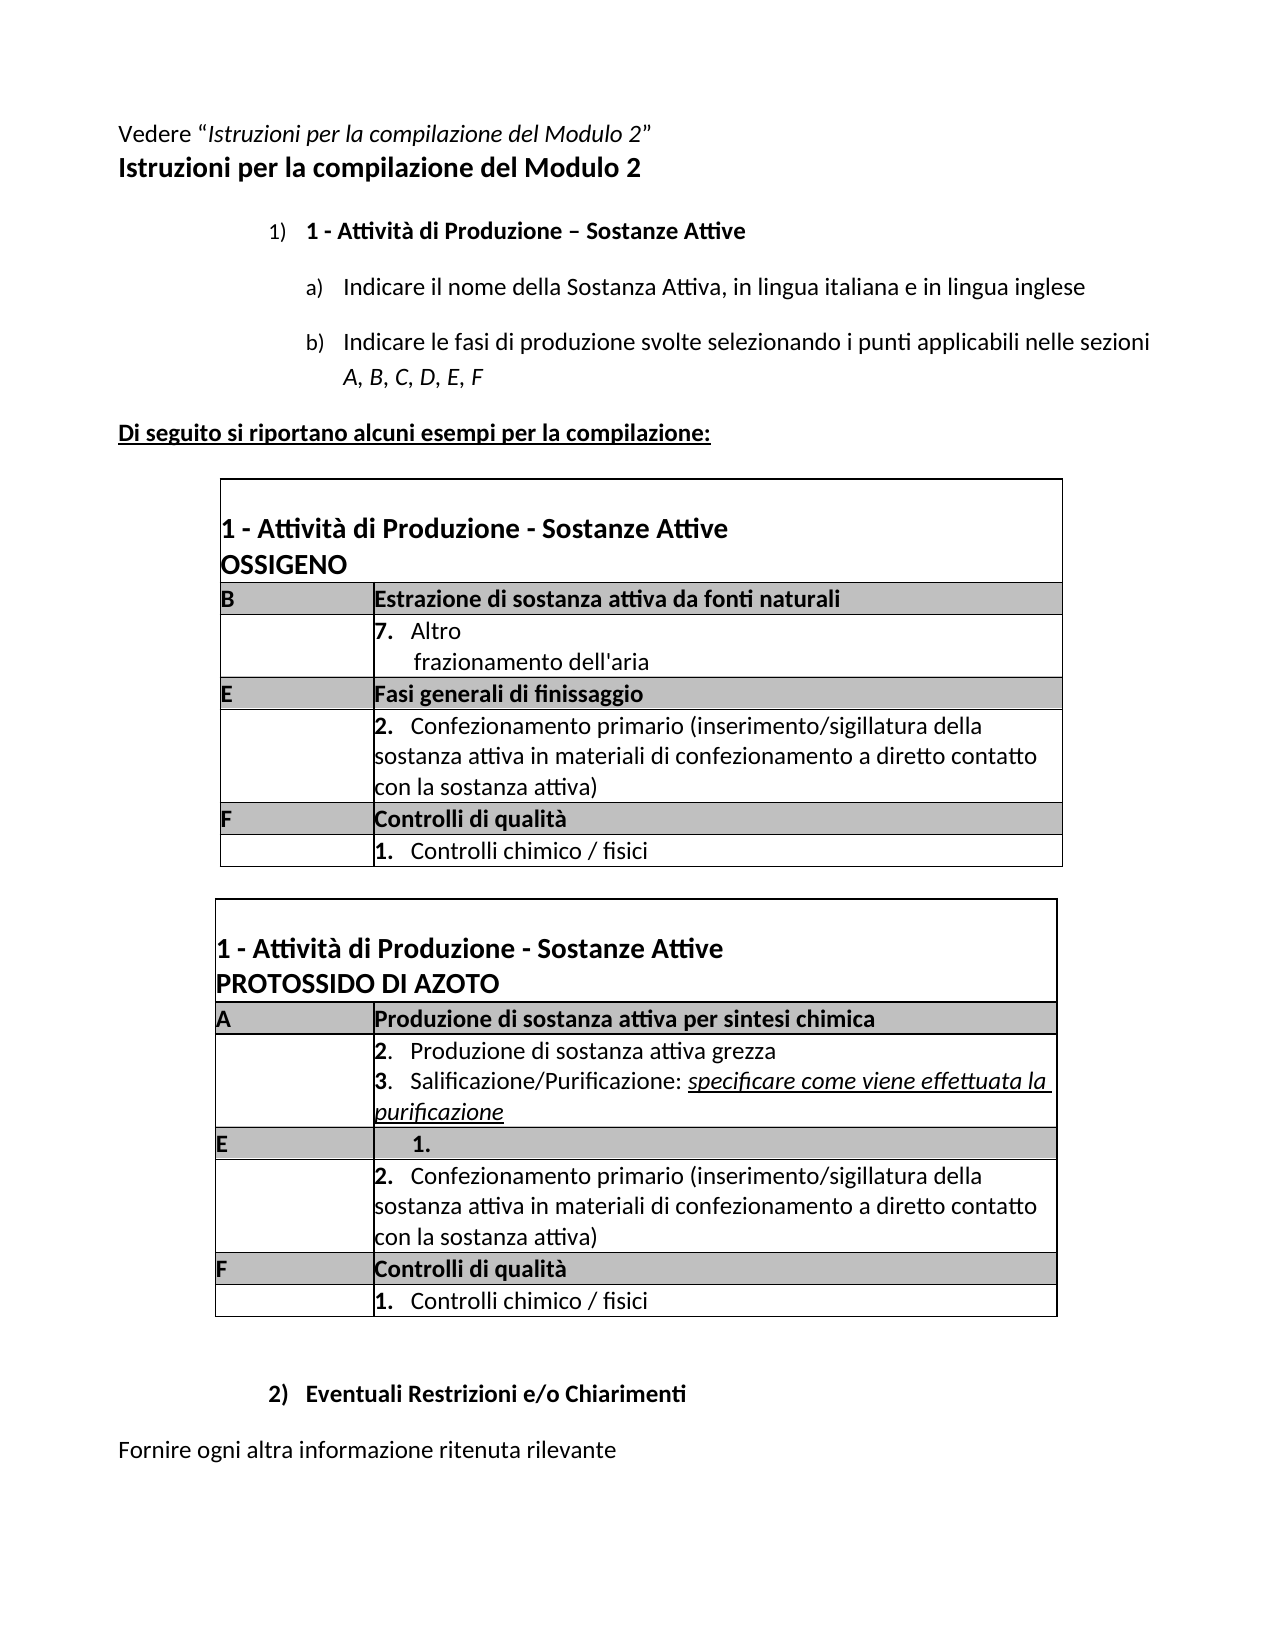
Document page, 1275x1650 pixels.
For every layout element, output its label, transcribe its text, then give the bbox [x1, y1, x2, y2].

table_cell [216, 676, 220, 708]
table_cell [1058, 1001, 1062, 1033]
table_cell 2. Confezionamento primario (inserimento/sigillatura della sostanza attiva in materiali di confezionamento a diretto contatto con la sostanza attiva) [375, 1160, 1056, 1252]
text Fornire ogni altra informazione ritenuta rilevante [118, 1434, 1157, 1465]
table_cell [1057, 1316, 1062, 1348]
table_cell [220, 867, 1062, 898]
table_cell [221, 615, 373, 676]
table_cell Controlli di qualità [375, 1253, 1056, 1284]
text Di seguito si riportano alcuni esempi per la compilazione: [118, 417, 1157, 448]
table_cell [1058, 898, 1062, 1001]
table_cell Controlli di qualità [375, 803, 1062, 834]
table_cell 1 - Attività di Produzione - Sostanze Attive PROTOSSIDO DI AZOTO [216, 900, 1056, 1001]
table_header 1 - Attività di Produzione - Sostanze Attive OSSIGENO [221, 480, 1062, 582]
table_cell F [216, 1253, 373, 1284]
list Indicare il nome della Sostanza Attiva, in lingua italiana e in lingua inglese [306, 271, 1157, 301]
table_cell [216, 866, 220, 898]
table_cell [216, 614, 220, 676]
text Vedere “Istruzioni per la compilazione del Modulo 2” [118, 118, 1157, 149]
table_cell A [216, 1003, 373, 1033]
list Eventuali Restrizioni e/o Chiarimenti [268, 1378, 1157, 1409]
text Istruzioni per la compilazione del Modulo 2 [118, 149, 1157, 184]
table_cell B [221, 583, 373, 614]
table_cell [216, 582, 220, 614]
list 1 - Attività di Produzione – Sostanze Attive [268, 215, 1157, 245]
table_cell [221, 835, 373, 866]
table_cell [221, 710, 373, 802]
table_cell [216, 709, 220, 802]
table_cell [1058, 1033, 1062, 1126]
table_cell F [221, 803, 373, 834]
table_cell E [221, 678, 373, 708]
table_cell E [216, 1128, 373, 1158]
table_cell Produzione di sostanza attiva per sintesi chimica [375, 1003, 1056, 1033]
table_cell [1058, 1159, 1062, 1252]
table_cell [1058, 1126, 1062, 1158]
table_cell [216, 1285, 373, 1316]
table_header [216, 478, 220, 582]
table_cell [375, 1128, 1056, 1158]
table_cell [216, 834, 220, 866]
table_cell Estrazione di sostanza attiva da fonti naturali [375, 583, 1062, 614]
table_cell [216, 1160, 373, 1252]
table_cell 1. Controlli chimico / fisici [375, 835, 1062, 866]
list Indicare le fasi di produzione svolte selezionando i punti applicabili nelle sezioni A, B, C, D, E, F [306, 326, 1157, 392]
table_cell 2. Produzione di sostanza attiva grezza 3. Salificazione/Purificazione: specificare come viene effettuata la purificazione [375, 1035, 1056, 1126]
table_cell 2. Confezionamento primario (inserimento/sigillatura della sostanza attiva in materiali di confezionamento a diretto contatto con la sostanza attiva) [375, 710, 1062, 802]
table_cell [1058, 1252, 1062, 1284]
table_cell 1. Controlli chimico / fisici [375, 1285, 1056, 1316]
table_cell [216, 1317, 1057, 1348]
table_cell [1058, 1284, 1062, 1316]
table_cell [216, 802, 220, 834]
table_cell [216, 1035, 373, 1126]
table_cell Fasi generali di finissaggio [375, 678, 1062, 708]
table_cell 7. Altro frazionamento dell'aria [375, 615, 1062, 676]
